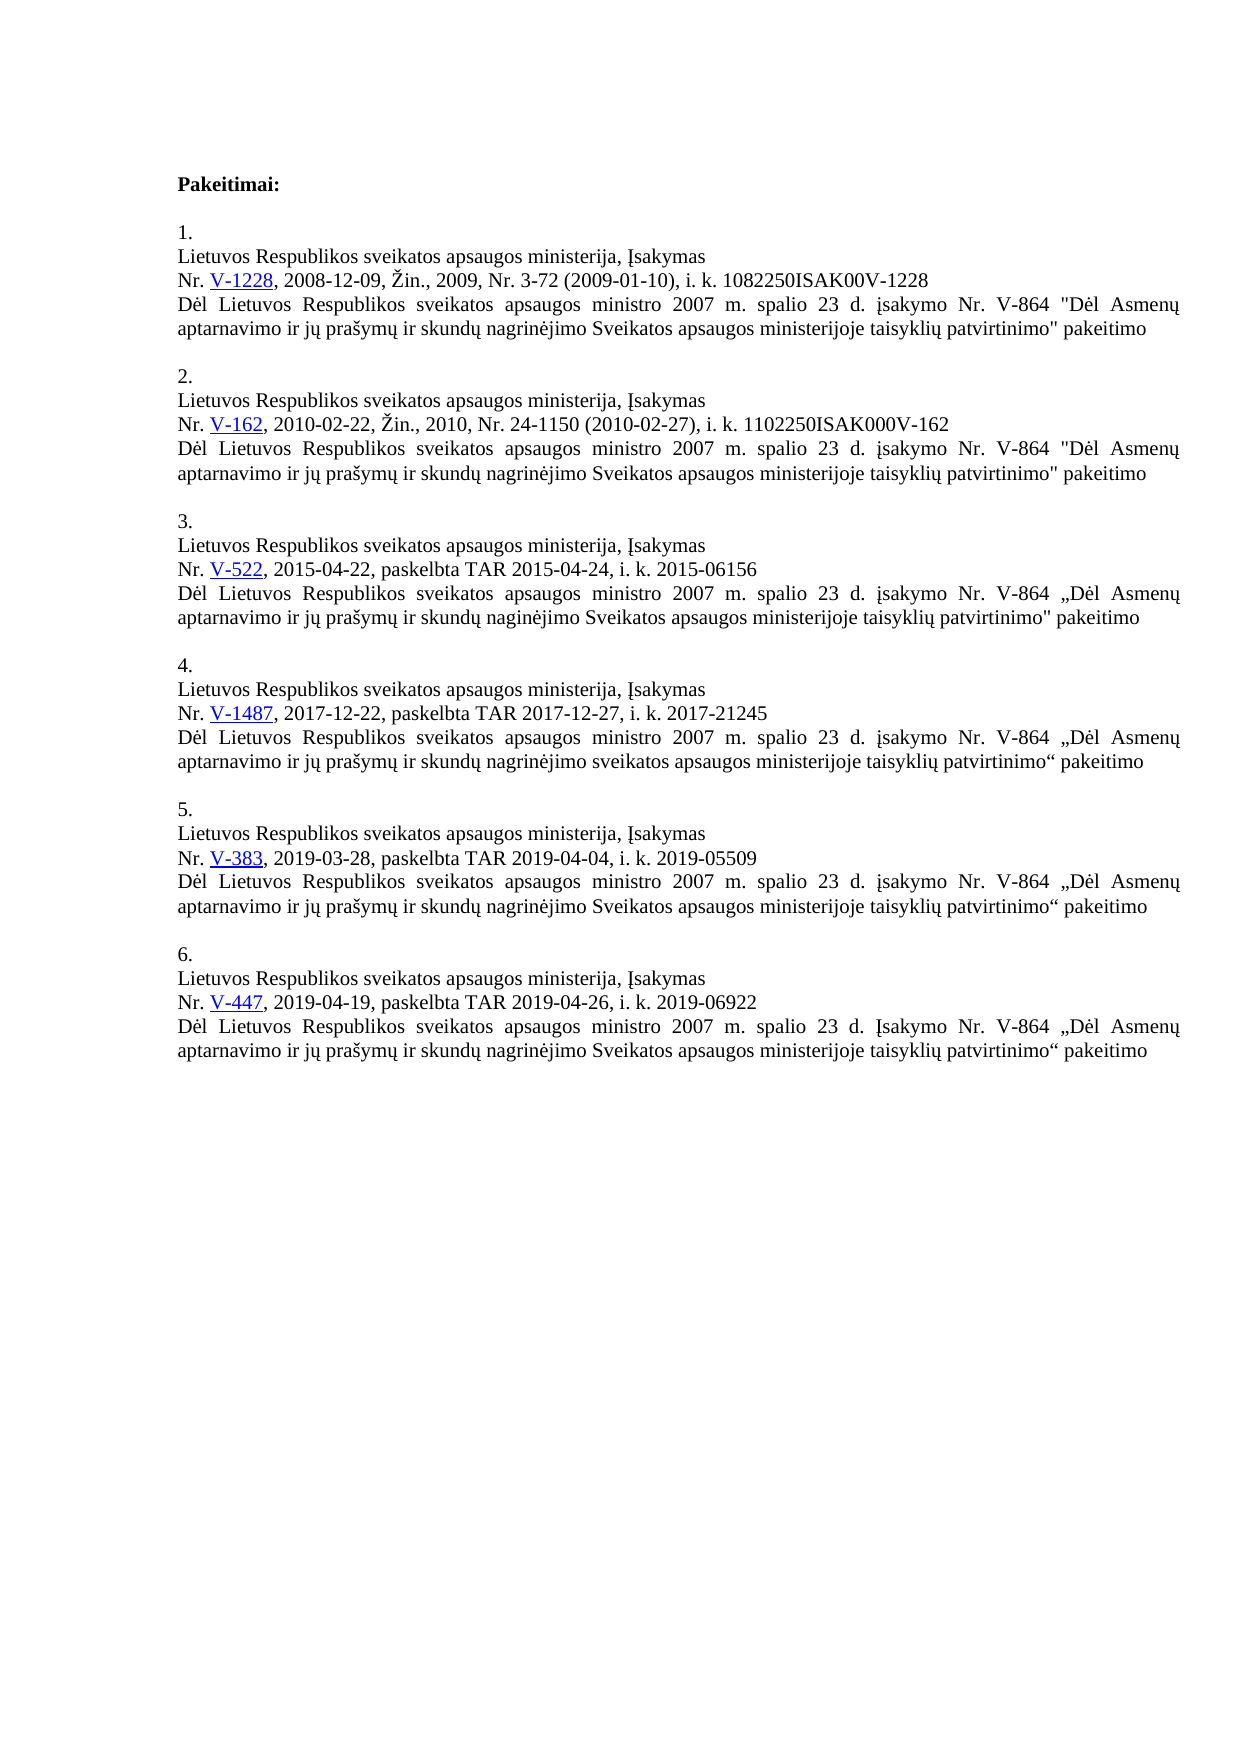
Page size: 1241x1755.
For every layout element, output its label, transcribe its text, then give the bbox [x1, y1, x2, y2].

text 6. [177, 942, 1181, 966]
text Lietuvos Respublikos sveikatos apsaugos ministerija, Įsakymas [177, 821, 1181, 845]
text Nr. V-1487, 2017-12-22, paskelbta TAR 2017-12-27, i. k. 2017-21245 [177, 701, 1181, 725]
text Dėl Lietuvos Respublikos sveikatos apsaugos ministro 2007 m. spalio 23 d. Įsakymo Nr. V-864 „Dėl Asmenų aptarnavimo ir jų prašymų ir skundų nagrinėjimo Sveikatos apsaugos ministerijoje taisyklių patvirtinimo“ pakeitimo [177, 1014, 1181, 1062]
text Nr. V-383, 2019-03-28, paskelbta TAR 2019-04-04, i. k. 2019-05509 [177, 845, 1181, 869]
text 5. [177, 797, 1181, 821]
text Dėl Lietuvos Respublikos sveikatos apsaugos ministro 2007 m. spalio 23 d. įsakymo Nr. V-864 „Dėl Asmenų aptarnavimo ir jų prašymų ir skundų nagrinėjimo Sveikatos apsaugos ministerijoje taisyklių patvirtinimo“ pakeitimo [177, 869, 1181, 918]
text Lietuvos Respublikos sveikatos apsaugos ministerija, Įsakymas [177, 533, 1181, 557]
text 4. [177, 653, 1181, 677]
text Lietuvos Respublikos sveikatos apsaugos ministerija, Įsakymas [177, 966, 1181, 990]
text Lietuvos Respublikos sveikatos apsaugos ministerija, Įsakymas [177, 244, 1181, 268]
text 3. [177, 508, 1181, 533]
text Dėl Lietuvos Respublikos sveikatos apsaugos ministro 2007 m. spalio 23 d. įsakymo Nr. V-864 "Dėl Asmenų aptarnavimo ir jų prašymų ir skundų nagrinėjimo Sveikatos apsaugos ministerijoje taisyklių patvirtinimo" pakeitimo [177, 436, 1181, 484]
text Nr. V-162, 2010-02-22, Žin., 2010, Nr. 24-1150 (2010-02-27), i. k. 1102250ISAK000V-162 [177, 412, 1181, 436]
text 2. [177, 364, 1181, 388]
text Pakeitimai: [177, 172, 1181, 196]
text Nr. V-447, 2019-04-19, paskelbta TAR 2019-04-26, i. k. 2019-06922 [177, 990, 1181, 1014]
text Nr. V-1228, 2008-12-09, Žin., 2009, Nr. 3-72 (2009-01-10), i. k. 1082250ISAK00V-1228 [177, 268, 1181, 292]
text Nr. V-522, 2015-04-22, paskelbta TAR 2015-04-24, i. k. 2015-06156 [177, 557, 1181, 581]
text 1. [177, 220, 1181, 244]
text Dėl Lietuvos Respublikos sveikatos apsaugos ministro 2007 m. spalio 23 d. įsakymo Nr. V-864 „Dėl Asmenų aptarnavimo ir jų prašymų ir skundų naginėjimo Sveikatos apsaugos ministerijoje taisyklių patvirtinimo" pakeitimo [177, 581, 1181, 629]
text Dėl Lietuvos Respublikos sveikatos apsaugos ministro 2007 m. spalio 23 d. įsakymo Nr. V-864 "Dėl Asmenų aptarnavimo ir jų prašymų ir skundų nagrinėjimo Sveikatos apsaugos ministerijoje taisyklių patvirtinimo" pakeitimo [177, 292, 1181, 340]
text Lietuvos Respublikos sveikatos apsaugos ministerija, Įsakymas [177, 677, 1181, 701]
text Lietuvos Respublikos sveikatos apsaugos ministerija, Įsakymas [177, 388, 1181, 412]
text Dėl Lietuvos Respublikos sveikatos apsaugos ministro 2007 m. spalio 23 d. įsakymo Nr. V-864 „Dėl Asmenų aptarnavimo ir jų prašymų ir skundų nagrinėjimo sveikatos apsaugos ministerijoje taisyklių patvirtinimo“ pakeitimo [177, 725, 1181, 773]
